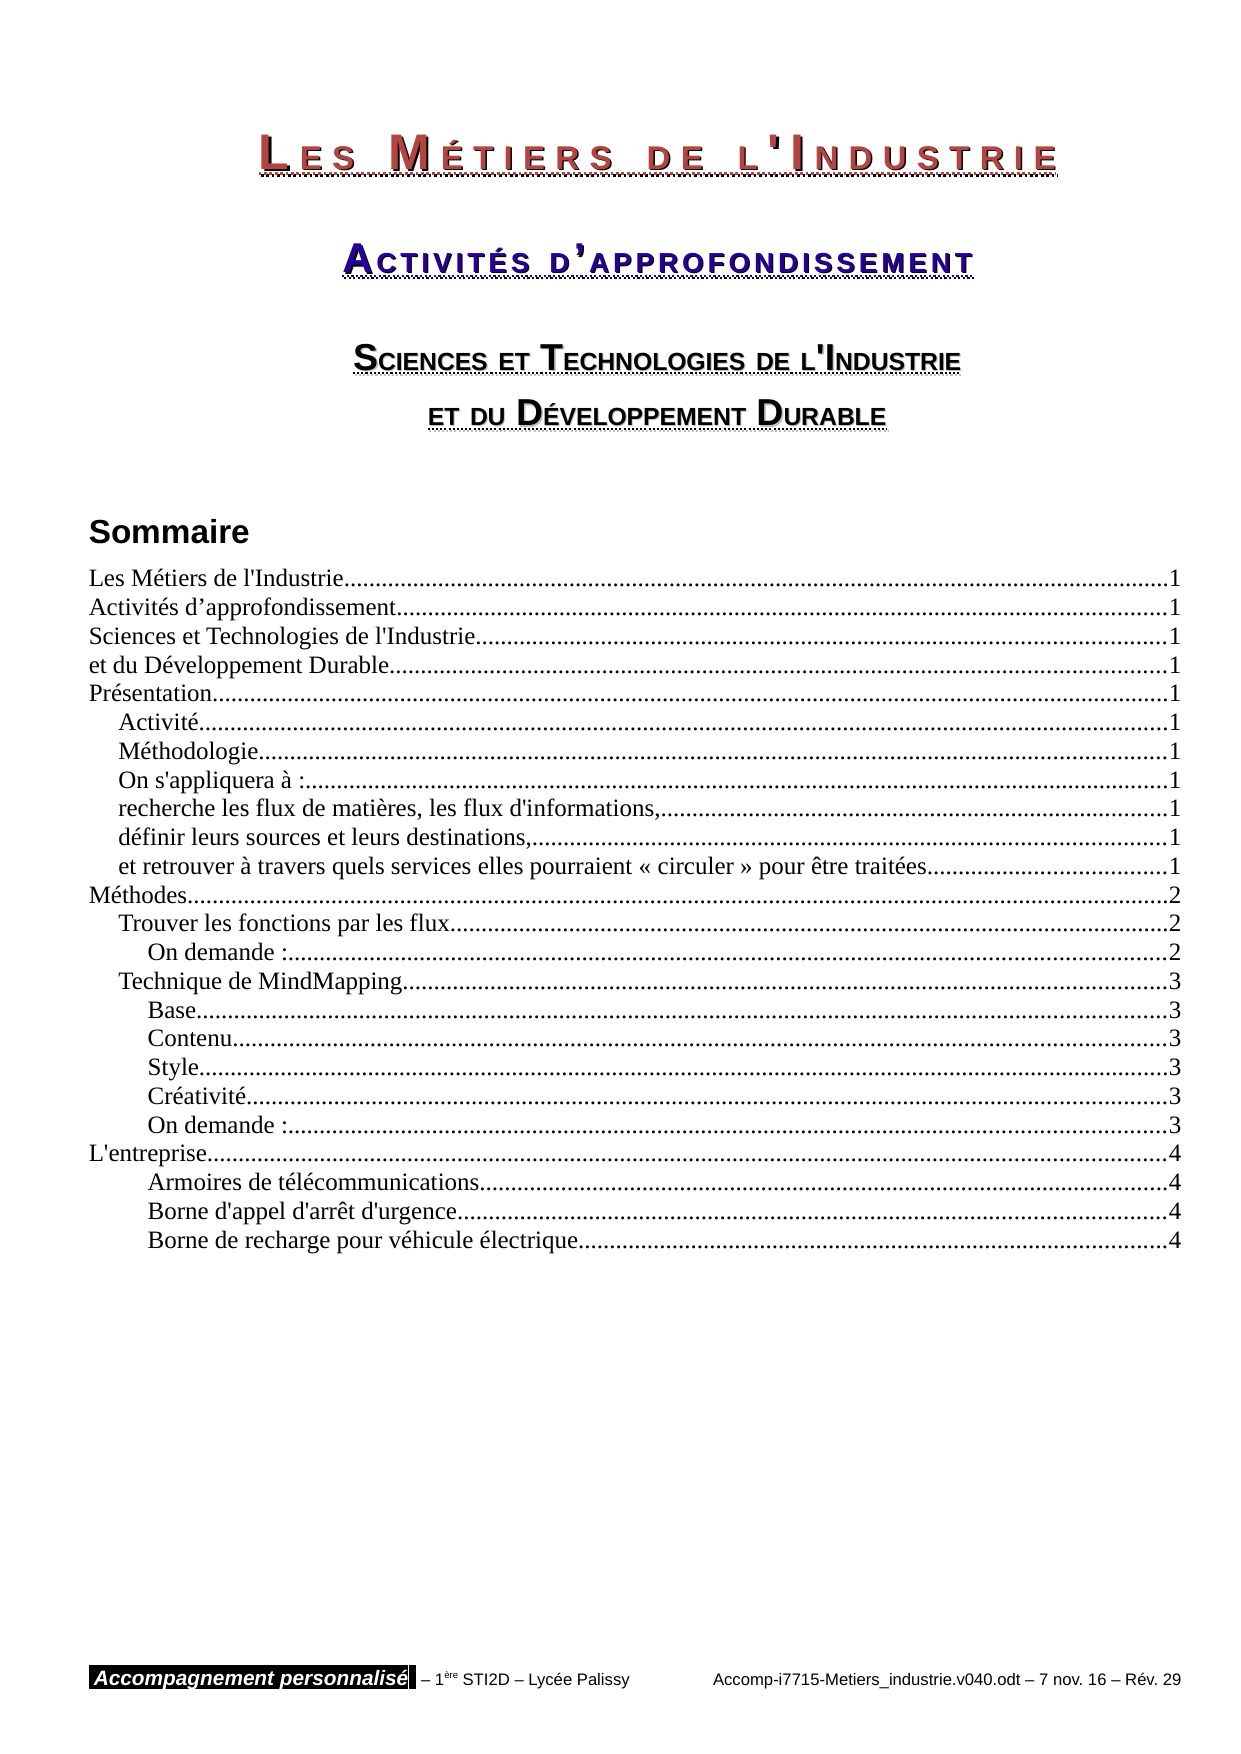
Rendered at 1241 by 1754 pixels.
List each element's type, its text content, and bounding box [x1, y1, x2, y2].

subtitle Sciences et Technologies de l'Industrie [88, 335, 1181, 378]
subtitle Sommaire [88, 512, 1181, 551]
text recherche les flux de matières, les flux d'informations, 1 [118, 793, 1181, 822]
text et retrouver à travers quels services elles pourraient « circuler » pour être traitées. 1 [118, 851, 1181, 880]
text Méthodologie 1 [118, 736, 1181, 765]
text On s'appliquera à : 1 [118, 765, 1181, 793]
text Activité 1 [118, 707, 1181, 736]
text Borne de recharge pour véhicule électrique 4 [147, 1225, 1181, 1253]
text Contenu 3 [147, 1023, 1181, 1052]
text Sciences et Technologies de l'Industrie 1 [88, 621, 1181, 650]
text Armoires de télécommunications 4 [147, 1167, 1181, 1196]
text Borne d'appel d'arrêt d'urgence 4 [147, 1196, 1181, 1225]
text On demande : 2 [147, 937, 1181, 966]
subtitle et du Développement Durable [88, 391, 1181, 434]
text L'entreprise 4 [88, 1138, 1181, 1167]
text et du Développement Durable 1 [88, 650, 1181, 678]
text Les Métiers de l'Industrie 1 [88, 563, 1181, 592]
text Base 3 [147, 995, 1181, 1023]
text Technique de MindMapping 3 [118, 966, 1181, 995]
text Créativité 3 [147, 1081, 1181, 1110]
text Style 3 [147, 1052, 1181, 1081]
text Activités d’approfondissement 1 [88, 592, 1181, 621]
subtitle Les Métiers de l'Industrie [88, 122, 1181, 179]
text Méthodes 2 [88, 880, 1181, 908]
text On demande : 3 [147, 1110, 1181, 1138]
text définir leurs sources et leurs destinations, 1 [118, 822, 1181, 851]
text Trouver les fonctions par les flux 2 [118, 908, 1181, 937]
text Présentation 1 [88, 678, 1181, 707]
subtitle Activités d’approfondissement [88, 233, 1181, 281]
